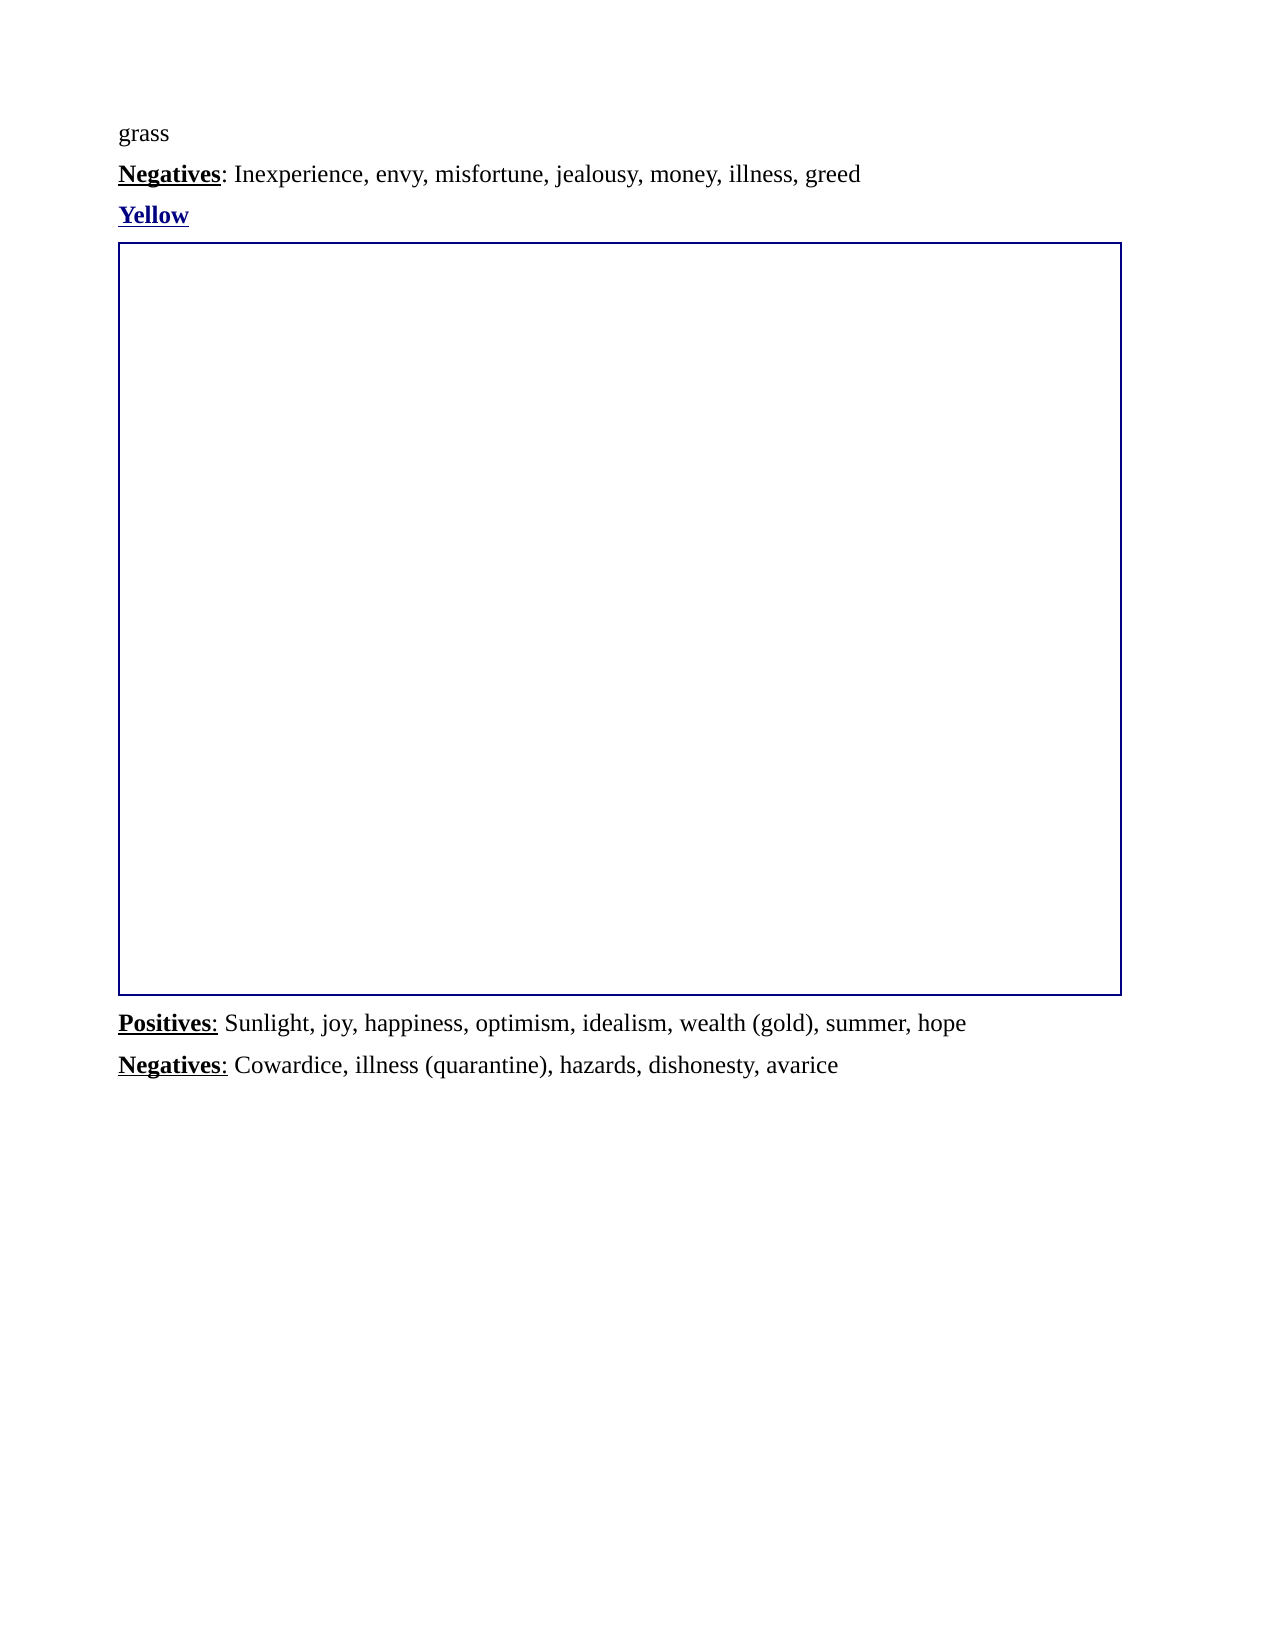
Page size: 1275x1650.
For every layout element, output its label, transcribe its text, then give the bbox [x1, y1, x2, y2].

text Negatives: Inexperience, envy, misfortune, jealousy, money, illness, greed [118, 159, 1157, 188]
text grass [118, 118, 1157, 147]
text Positives: Sunlight, joy, happiness, optimism, idealism, wealth (gold), summer, hope [118, 1008, 1157, 1037]
text Yellow [118, 201, 1157, 229]
text Negatives: Cowardice, illness (quarantine), hazards, dishonesty, avarice [118, 1050, 1157, 1078]
